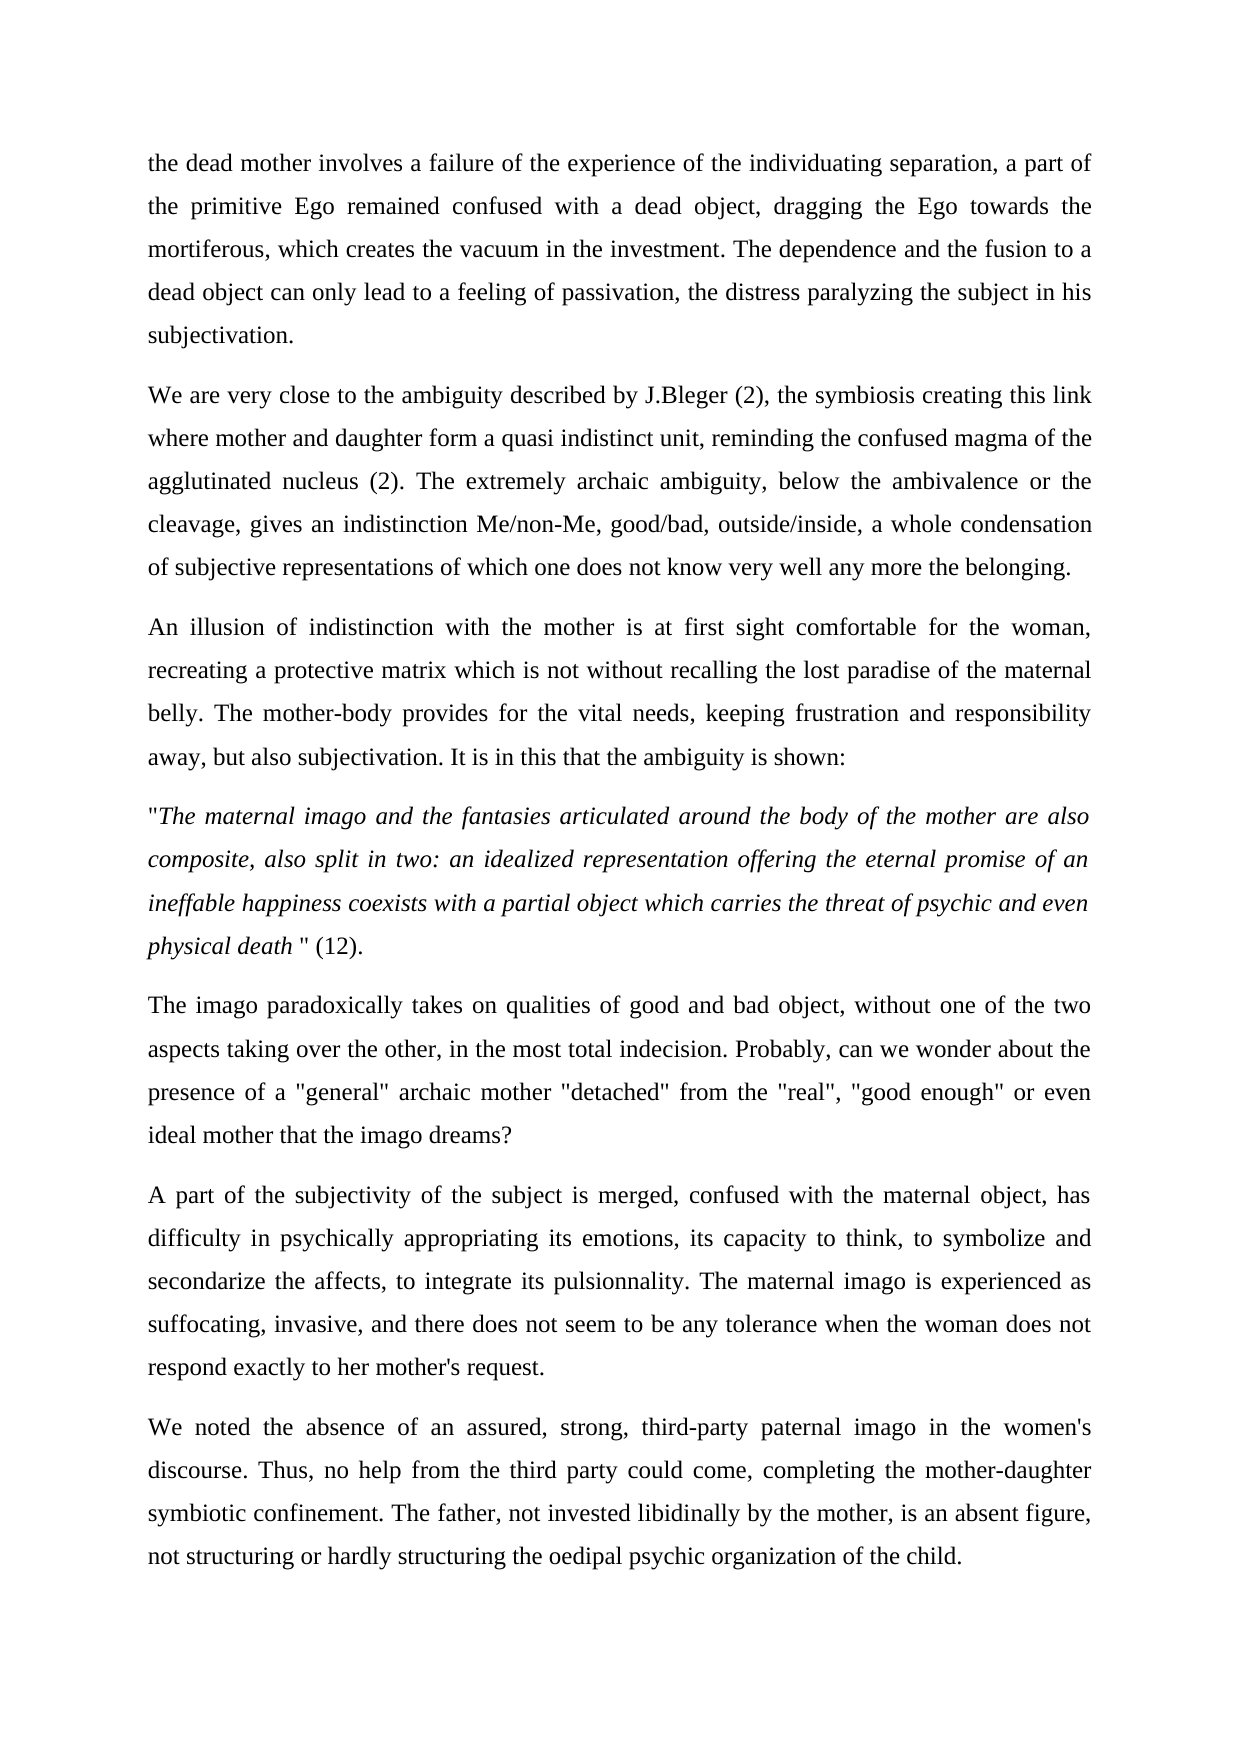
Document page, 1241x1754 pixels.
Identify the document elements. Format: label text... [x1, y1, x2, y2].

text We are very close to the ambiguity described by J.Bleger (2), the symbiosis creating this link where mother and daughter form a quasi indistinct unit, reminding the confused magma of the agglutinated nucleus (2). The extremely archaic ambiguity, below the ambivalence or the cleavage, gives an indistinction Me/non-Me, good/bad, outside/inside, a whole condensation of subjective representations of which one does not know very well any more the belonging. [148, 380, 1093, 581]
text We noted the absence of an assured, strong, third-party paternal imago in the women's discourse. Thus, no help from the third party could come, completing the mother-daughter symbiotic confinement. The father, not invested libidinally by the mother, is an absent figure, not structuring or hardly structuring the oedipal psychic organization of the child. [148, 1412, 1093, 1570]
text The imago paradoxically takes on qualities of good and bad object, without one of the two aspects taking over the other, in the most total indecision. Probably, can we wonder about the presence of a "general" archaic mother "detached" from the "real", "good enough" or even ideal mother that the imago dreams? [148, 991, 1093, 1149]
text the dead mother involves a failure of the experience of the individuating separation, a part of the primitive Ego remained confused with a dead object, dragging the Ego towards the mortiferous, which creates the vacuum in the investment. The dependence and the fusion to a dead object can only lead to a feeling of passivation, the distress paralyzing the subject in his subjectivation. [148, 148, 1093, 349]
text A part of the subjectivity of the subject is merged, confused with the maternal object, has difficulty in psychically appropriating its emotions, its capacity to think, to symbolize and secondarize the affects, to integrate its pulsionnality. The maternal imago is experienced as suffocating, invasive, and there does not seem to be any tolerance when the woman does not respond exactly to her mother's request. [148, 1180, 1093, 1381]
text An illusion of indistinction with the mother is at first sight comfortable for the woman, recreating a protective matrix which is not without recalling the lost paradise of the maternal belly. The mother-body provides for the vital needs, keeping frustration and responsibility away, but also subjectivation. It is in this that the ambiguity is shown: [148, 612, 1093, 770]
text "The maternal imago and the fantasies articulated around the body of the mother are also composite, also split in two: an idealized representation offering the eternal promise of an ineffable happiness coexists with a partial object which carries the threat of psychic and even physical death " (12). [148, 801, 1093, 959]
